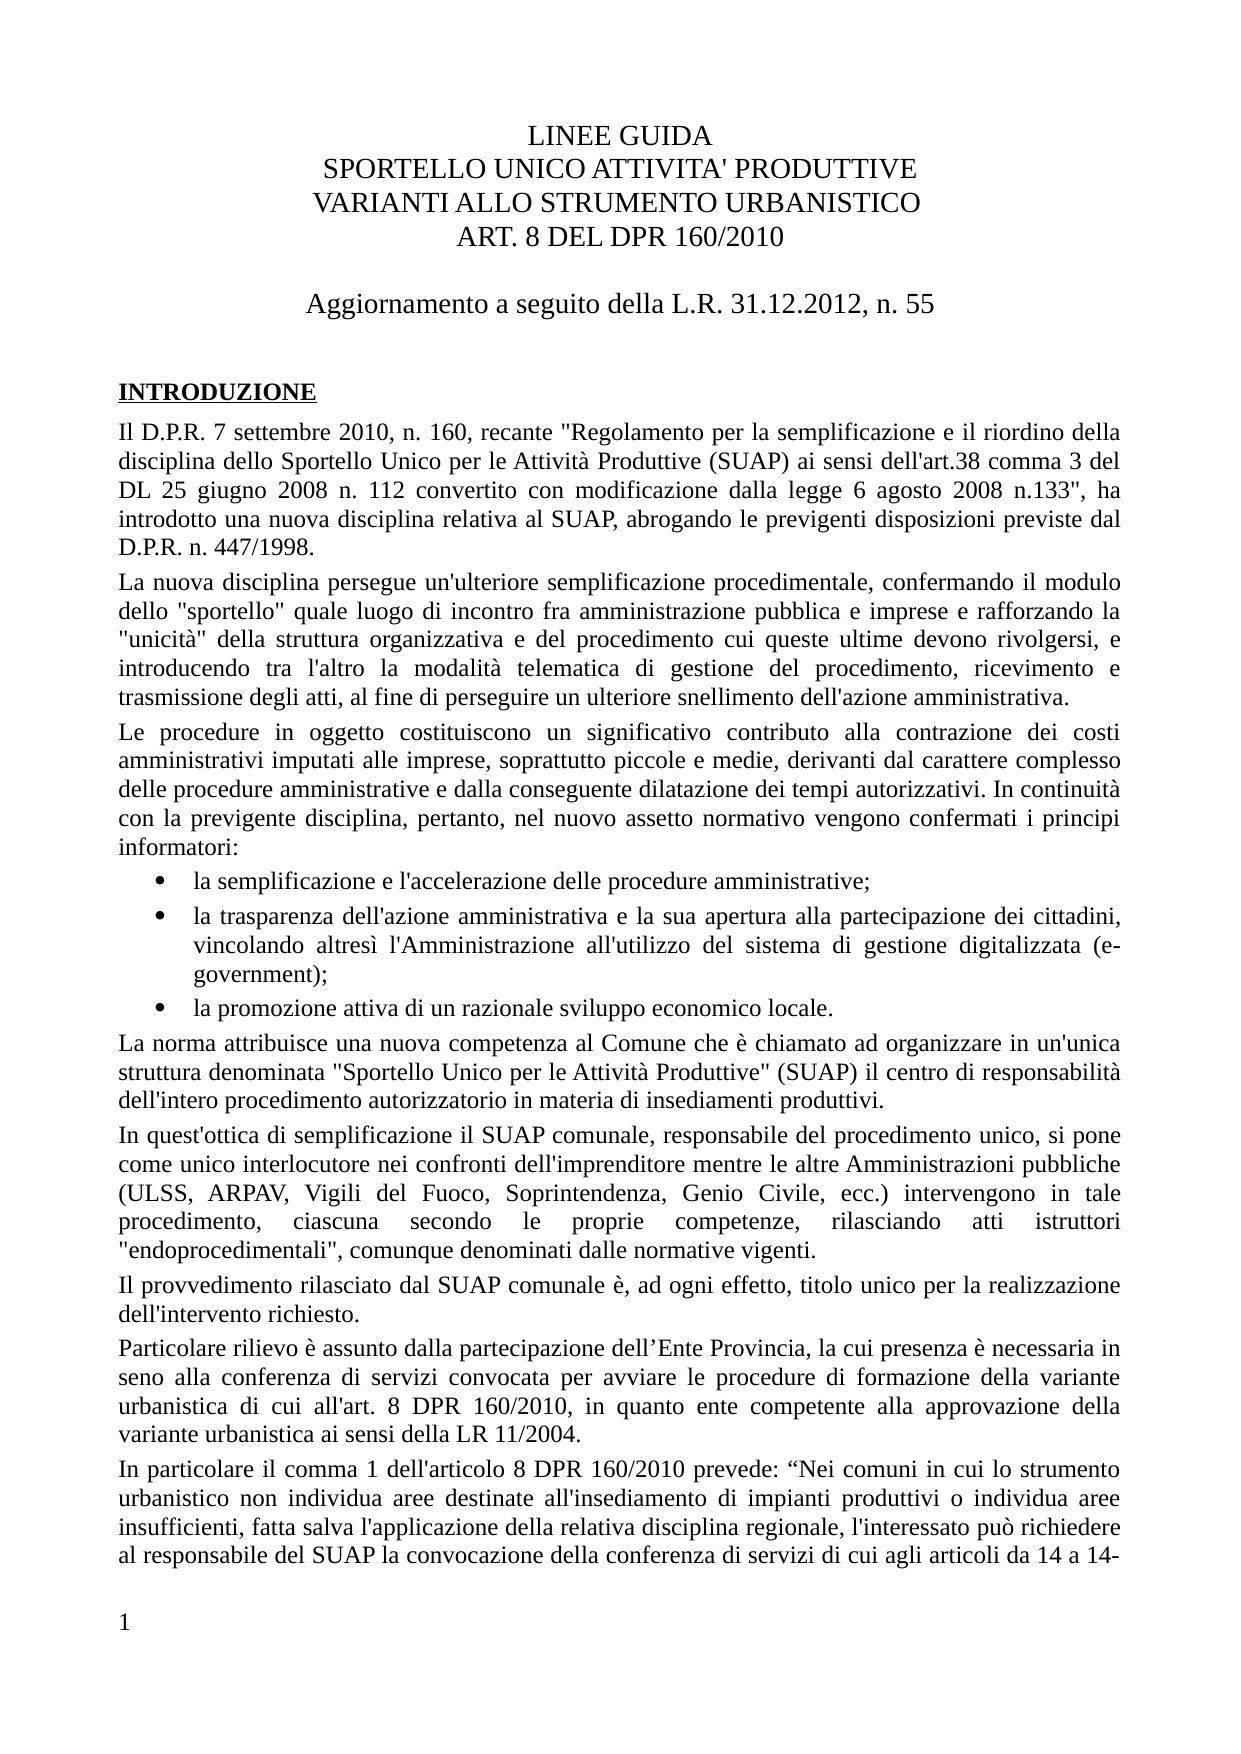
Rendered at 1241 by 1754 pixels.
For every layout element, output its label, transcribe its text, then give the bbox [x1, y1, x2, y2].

list la promozione attiva di un razionale sviluppo economico locale. [156, 993, 1122, 1022]
text La nuova disciplina persegue un'ulteriore semplificazione procedimentale, confermando il modulo dello "sportello" quale luogo di incontro fra amministrazione pubblica e imprese e rafforzando la "unicità" della struttura organizzativa e del procedimento cui queste ultime devono rivolgersi, e introducendo tra l'altro la modalità telematica di gestione del procedimento, ricevimento e trasmissione degli atti, al fine di perseguire un ulteriore snellimento dell'azione amministrativa. [118, 567, 1122, 711]
text Aggiornamento a seguito della L.R. 31.12.2012, n. 55 [118, 286, 1122, 319]
text SPORTELLO UNICO ATTIVITA' PRODUTTIVE [118, 152, 1122, 185]
text In quest'ottica di semplificazione il SUAP comunale, responsabile del procedimento unico, si pone come unico interlocutore nei confronti dell'imprenditore mentre le altre Amministrazioni pubbliche (ULSS, ARPAV, Vigili del Fuoco, Soprintendenza, Genio Civile, ecc.) intervengono in tale procedimento, ciascuna secondo le proprie competenze, rilasciando atti istruttori "endoprocedimentali", comunque denominati dalle normative vigenti. [118, 1120, 1122, 1264]
text INTRODUZIONE [118, 377, 1122, 406]
text La norma attribuisce una nuova competenza al Comune che è chiamato ad organizzare in un'unica struttura denominata "Sportello Unico per le Attività Produttive" (SUAP) il centro di responsabilità dell'intero procedimento autorizzatorio in materia di insediamenti produttivi. [118, 1028, 1122, 1114]
text Le procedure in oggetto costituiscono un significativo contributo alla contrazione dei costi amministrativi imputati alle imprese, soprattutto piccole e medie, derivanti dal carattere complesso delle procedure amministrative e dalla conseguente dilatazione dei tempi autorizzativi. In continuità con la previgente disciplina, pertanto, nel nuovo assetto normativo vengono confermati i principi informatori: [118, 717, 1122, 861]
text ART. 8 DEL DPR 160/2010 [118, 219, 1122, 252]
list la trasparenza dell'azione amministrativa e la sua apertura alla partecipazione dei cittadini, vincolando altresì l'Amministrazione all'utilizzo del sistema di gestione digitalizzata (e-government); [156, 901, 1122, 987]
title LINEE GUIDA [118, 118, 1122, 152]
text VARIANTI ALLO STRUMENTO URBANISTICO [118, 185, 1122, 219]
text Il D.P.R. 7 settembre 2010, n. 160, recante "Regolamento per la semplificazione e il riordino della disciplina dello Sportello Unico per le Attività Produttive (SUAP) ai sensi dell'art.38 comma 3 del DL 25 giugno 2008 n. 112 convertito con modificazione dalla legge 6 agosto 2008 n.133", ha introdotto una nuova disciplina relativa al SUAP, abrogando le previgenti disposizioni previste dal D.P.R. n. 447/1998. [118, 417, 1122, 561]
text Particolare rilievo è assunto dalla partecipazione dell’Ente Provincia, la cui presenza è necessaria in seno alla conferenza di servizi convocata per avviare le procedure di formazione della variante urbanistica di cui all'art. 8 DPR 160/2010, in quanto ente competente alla approvazione della variante urbanistica ai sensi della LR 11/2004. [118, 1333, 1122, 1448]
text Il provvedimento rilasciato dal SUAP comunale è, ad ogni effetto, titolo unico per la realizzazione dell'intervento richiesto. [118, 1270, 1122, 1327]
text In particolare il comma 1 dell'articolo 8 DPR 160/2010 prevede: “Nei comuni in cui lo strumento urbanistico non individua aree destinate all'insediamento di impianti produttivi o individua aree insufficienti, fatta salva l'applicazione della relativa disciplina regionale, l'interessato può richiedere al responsabile del SUAP la convocazione della conferenza di servizi di cui agli articoli da 14 a 14- [118, 1454, 1122, 1569]
list la semplificazione e l'accelerazione delle procedure amministrative; [156, 866, 1122, 895]
